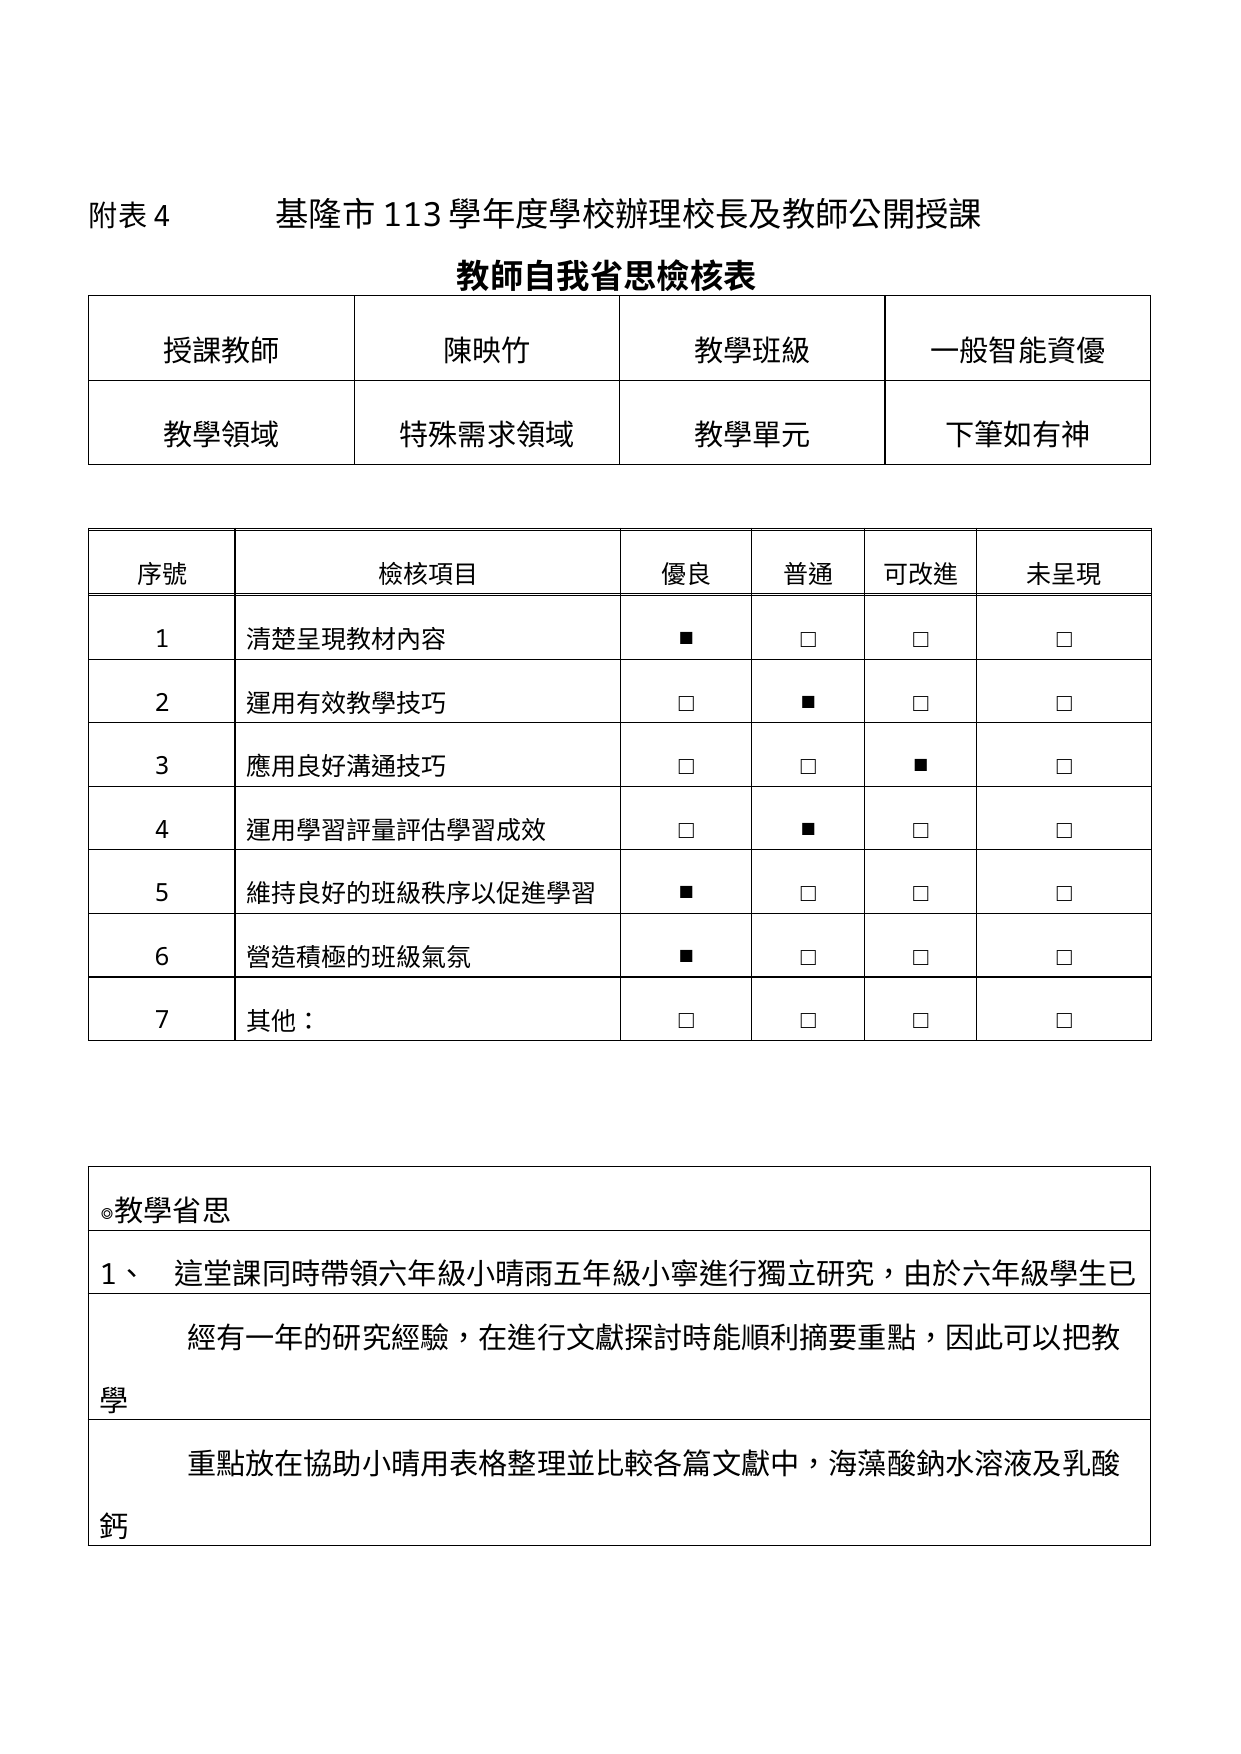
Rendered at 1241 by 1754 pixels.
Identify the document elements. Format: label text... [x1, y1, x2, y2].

table_cell □ [977, 660, 1151, 722]
table_header ◎教學省思 [89, 1167, 1150, 1229]
table_cell 運用學習評量評估學習成效 [236, 787, 620, 849]
table_cell 營造積極的班級氣氛 [236, 914, 620, 976]
table_cell 維持良好的班級秩序以促進學習 [236, 850, 620, 913]
table_cell 清楚呈現教材內容 [236, 596, 620, 659]
table_cell □ [865, 787, 976, 849]
table_header 授課教師 [89, 296, 354, 379]
table_cell ■ [621, 596, 751, 659]
table_cell □ [865, 914, 976, 976]
table_header 一般智能資優 [886, 296, 1150, 379]
table_cell □ [752, 850, 864, 913]
table_header 檢核項目 [236, 531, 620, 593]
table_cell □ [977, 596, 1151, 659]
table_cell □ [977, 914, 1151, 976]
table_cell 經有一年的研究經驗，在進行文獻探討時能順利摘要重點，因此可以把教學 [89, 1294, 1150, 1419]
table_cell 特殊需求領域 [355, 381, 619, 464]
table_header 陳映竹 [355, 296, 619, 379]
table_cell ■ [752, 660, 864, 722]
table_cell □ [752, 723, 864, 786]
table_header 普通 [752, 531, 864, 593]
table_cell □ [865, 596, 976, 659]
table_cell □ [977, 723, 1151, 786]
table_cell 2 [89, 660, 234, 722]
table_cell 6 [89, 914, 234, 976]
table_cell □ [621, 660, 751, 722]
text 教師自我省思檢核表 [41, 233, 1152, 295]
table_cell □ [977, 787, 1151, 849]
table_cell ■ [865, 723, 976, 786]
table_cell □ [977, 850, 1151, 913]
table_cell □ [977, 978, 1151, 1040]
table_cell 5 [89, 850, 234, 913]
table_header 教學班級 [620, 296, 884, 379]
table_cell ■ [752, 787, 864, 849]
table_cell □ [865, 660, 976, 722]
table_cell 這堂課同時帶領六年級小晴雨五年級小寧進行獨立研究，由於六年級學生已 [89, 1231, 1150, 1293]
table_cell 7 [89, 978, 234, 1040]
table_cell 重點放在協助小晴用表格整理並比較各篇文獻中，海藻酸鈉水溶液及乳酸鈣 [89, 1420, 1150, 1545]
table_cell ■ [621, 914, 751, 976]
table_cell 應用良好溝通技巧 [236, 723, 620, 786]
table_cell 教學領域 [89, 381, 354, 464]
table_cell □ [752, 596, 864, 659]
table_cell 1 [89, 596, 234, 659]
table_cell □ [752, 978, 864, 1040]
table_cell 下筆如有神 [886, 381, 1150, 464]
table_cell □ [621, 978, 751, 1040]
table_cell □ [621, 787, 751, 849]
table_cell □ [865, 978, 976, 1040]
table_cell □ [621, 723, 751, 786]
table_cell 3 [89, 723, 234, 786]
text 附表4 基隆市113學年度學校辦理校長及教師公開授課 [89, 170, 1152, 233]
table_header 未呈現 [977, 531, 1151, 593]
table_cell 其他： [236, 978, 620, 1040]
table_cell 教學單元 [620, 381, 884, 464]
table_header 優良 [621, 531, 751, 593]
table_header 序號 [89, 531, 234, 593]
table_cell 4 [89, 787, 234, 849]
table_header 可改進 [865, 531, 976, 593]
table_cell ■ [621, 850, 751, 913]
table_cell □ [752, 914, 864, 976]
table_cell 運用有效教學技巧 [236, 660, 620, 722]
table_cell □ [865, 850, 976, 913]
